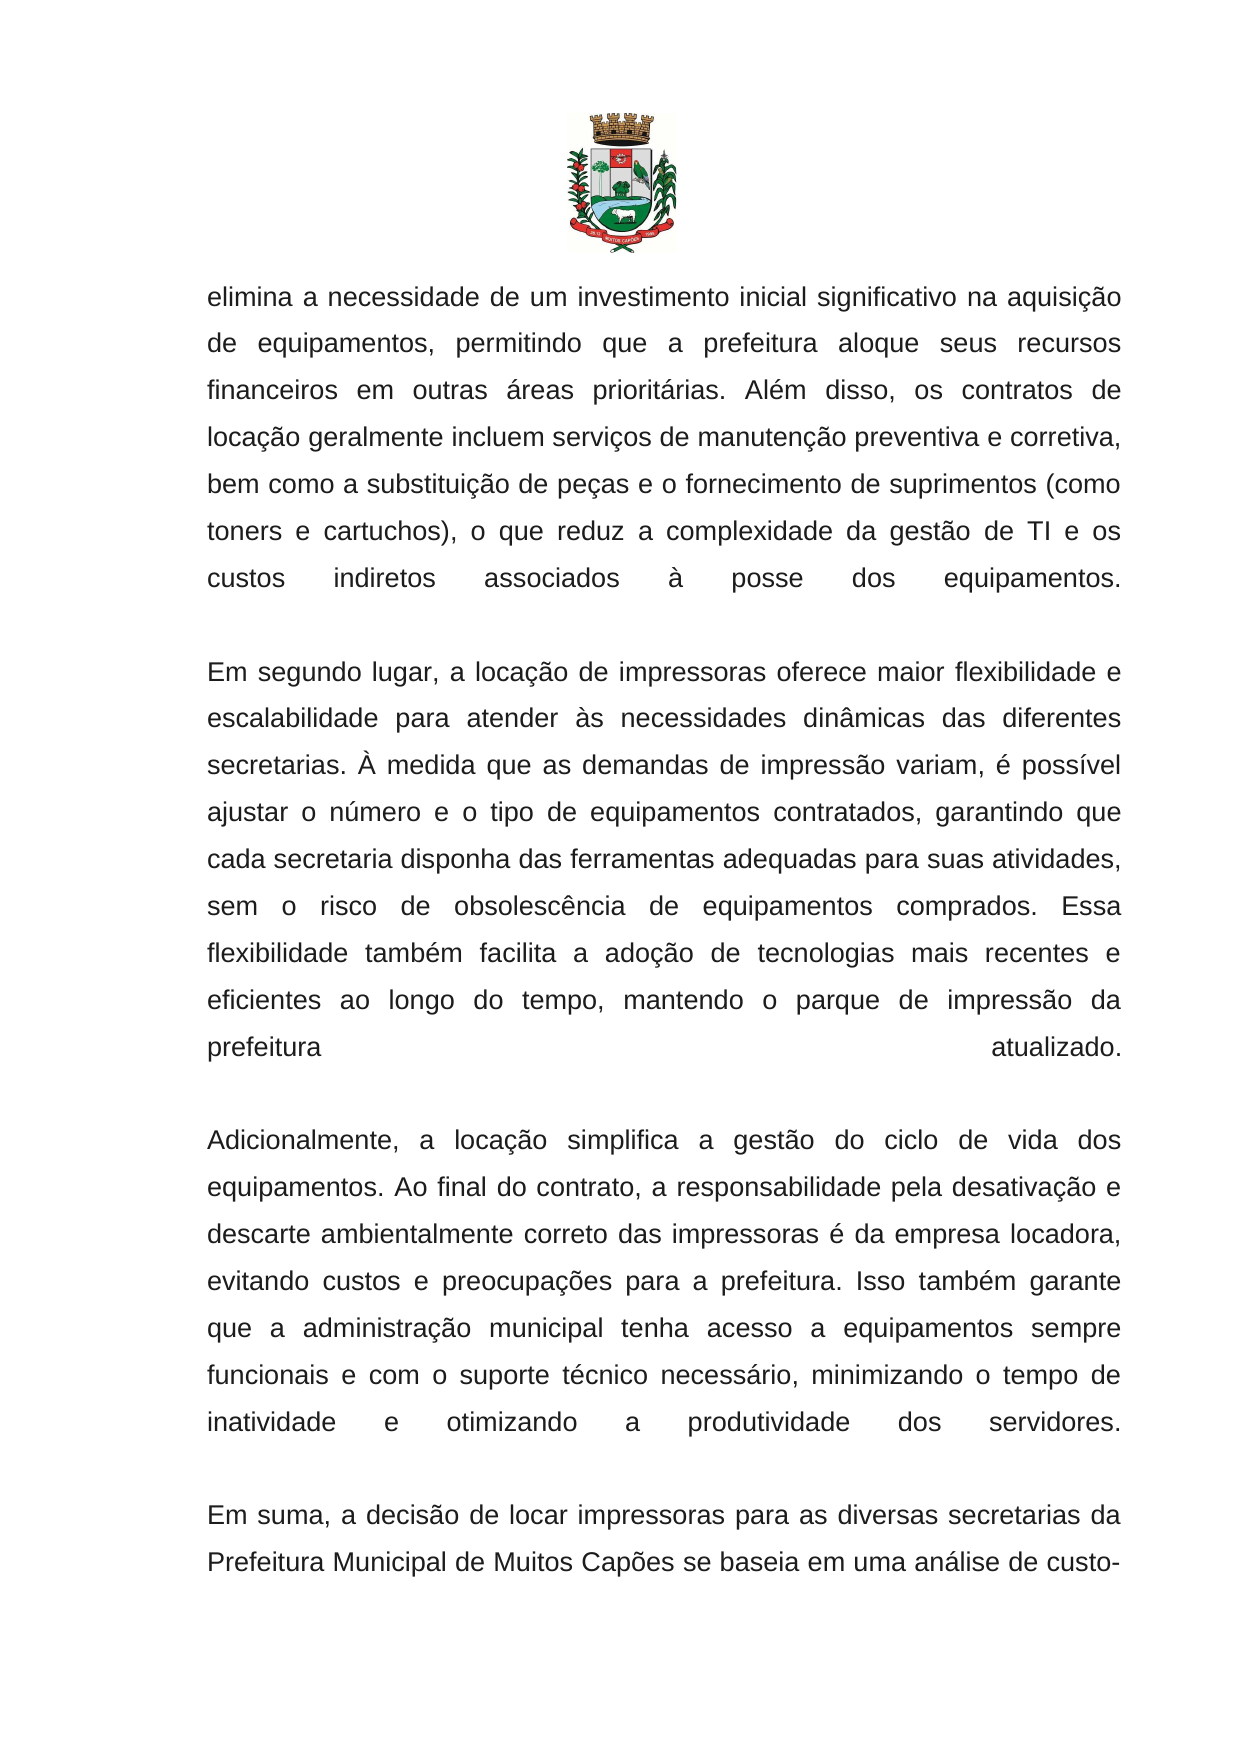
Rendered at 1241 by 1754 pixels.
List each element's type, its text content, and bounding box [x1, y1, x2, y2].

list elimina a necessidade de um investimento inicial significativo na aquisição de equipamentos, permitindo que a prefeitura aloque seus recursos financeiros em outras áreas prioritárias. Além disso, os contratos de locação geralmente incluem serviços de manutenção preventiva e corretiva, bem como a substituição de peças e o fornecimento de suprimentos (como toners e cartuchos), o que reduz a complexidade da gestão de TI e os custos indiretos associados à posse dos equipamentos. Em segundo lugar, a locação de impressoras oferece maior flexibilidade e escalabilidade para atender às necessidades dinâmicas das diferentes secretarias. À medida que as demandas de impressão variam, é possível ajustar o número e o tipo de equipamentos contratados, garantindo que cada secretaria disponha das ferramentas adequadas para suas atividades, sem o risco de obsolescência de equipamentos comprados. Essa flexibilidade também facilita a adoção de tecnologias mais recentes e eficientes ao longo do tempo, mantendo o parque de impressão da prefeitura atualizado. Adicionalmente, a locação simplifica a gestão do ciclo de vida dos equipamentos. Ao final do contrato, a responsabilidade pela desativação e descarte ambientalmente correto das impressoras é da empresa locadora, evitando custos e preocupações para a prefeitura. Isso também garante que a administração municipal tenha acesso a equipamentos sempre funcionais e com o suporte técnico necessário, minimizando o tempo de inatividade e otimizando a produtividade dos servidores. Em suma, a decisão de locar impressoras para as diversas secretarias da Prefeitura Municipal de Muitos Capões se baseia em uma análise de custo- [177, 281, 1122, 1577]
picture [567, 113, 677, 253]
